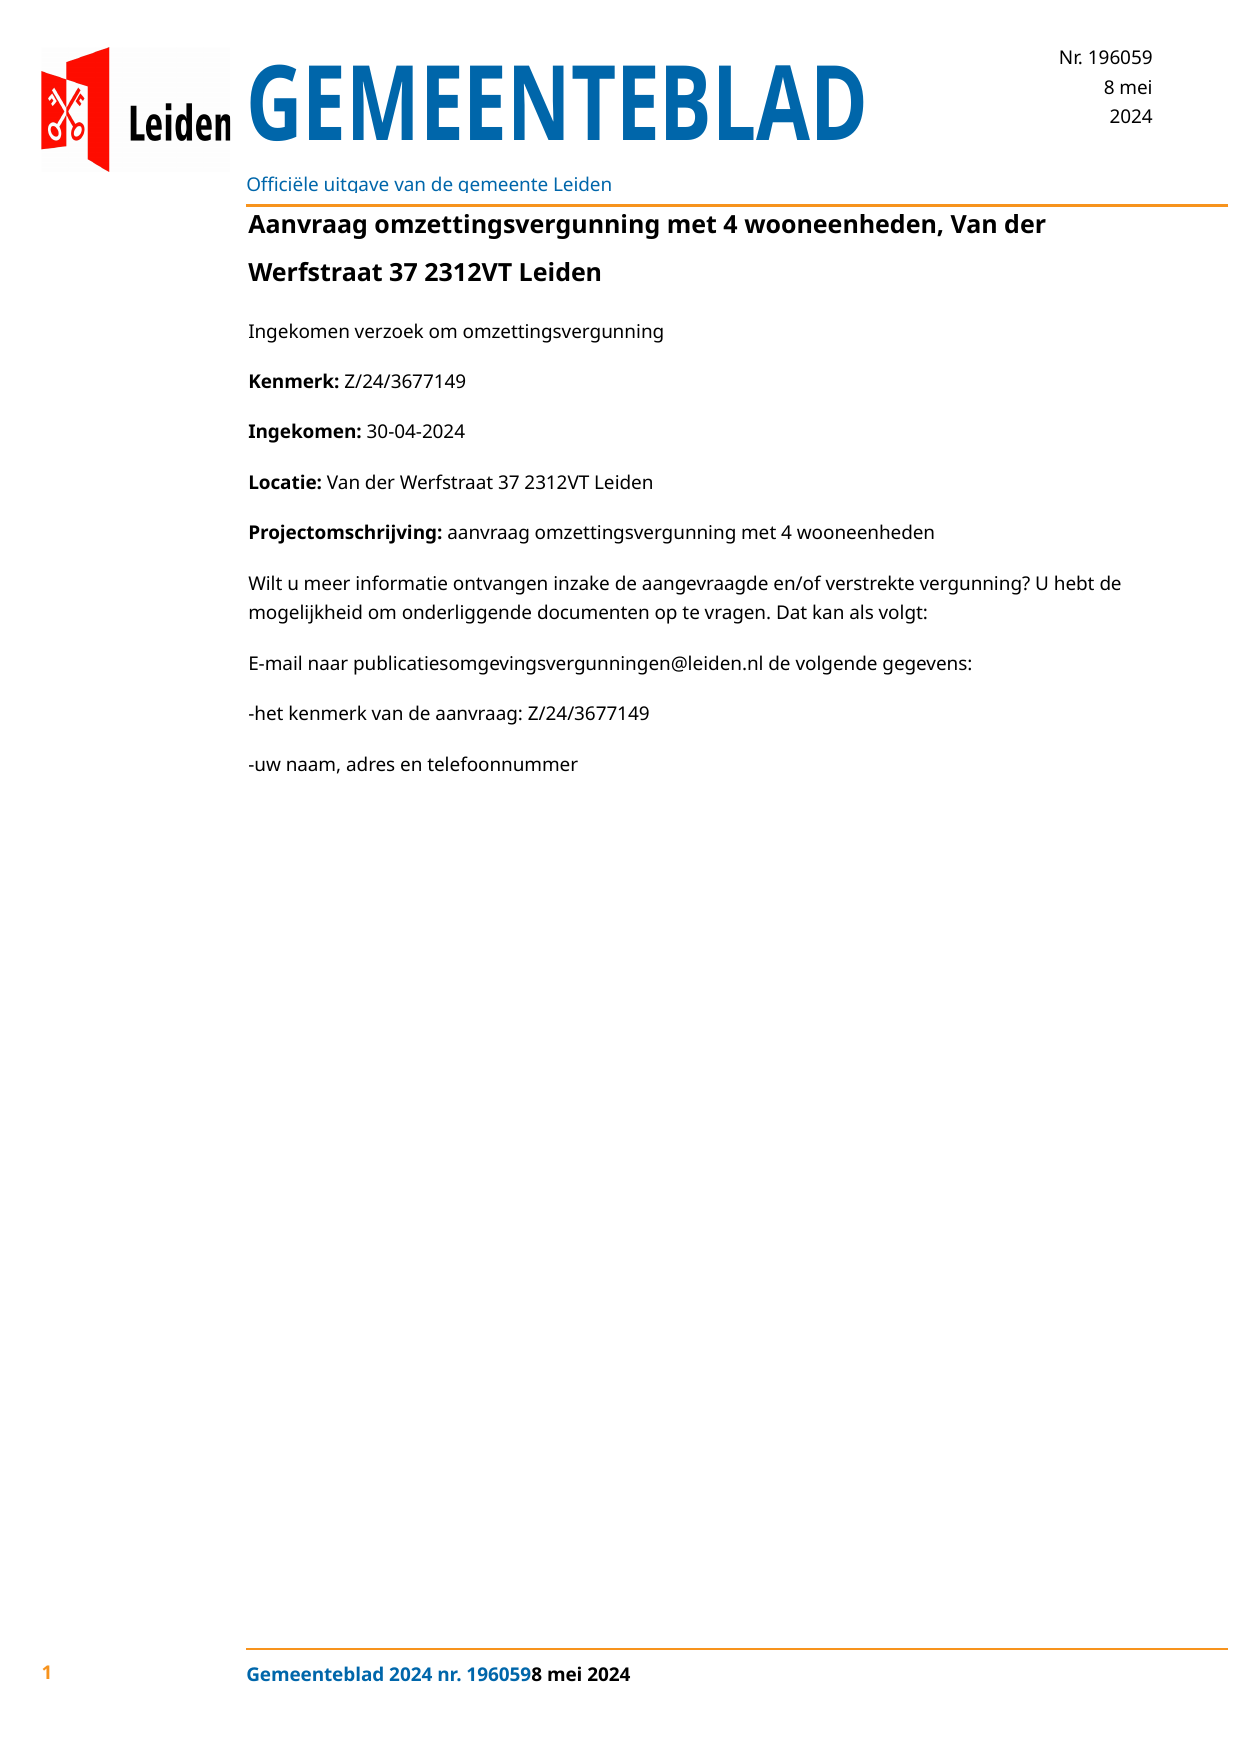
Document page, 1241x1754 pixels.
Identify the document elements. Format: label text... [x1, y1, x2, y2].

text E-mail naar publicatiesomgevingsvergunningen@leiden.nl de volgende gegevens: [248, 650, 1152, 676]
text Wilt u meer informatie ontvangen inzake de aangevraagde en/of verstrekte vergunning? U hebt de mogelijkheid om onderliggende documenten op te vragen. Dat kan als volgt: [248, 570, 1152, 625]
text Projectomschrijving: aanvraag omzettingsvergunning met 4 wooneenheden [248, 519, 1152, 545]
text Aanvraag omzettingsvergunning met 4 wooneenheden, Van der Werfstraat 37 2312VT Leiden [248, 207, 1152, 288]
text Kenmerk: Z/24/3677149 [248, 368, 1152, 394]
text Ingekomen: 30-04-2024 [248, 419, 1152, 444]
text Ingekomen verzoek om omzettingsvergunning [248, 318, 1152, 344]
text Locatie: Van der Werfstraat 37 2312VT Leiden [248, 469, 1152, 495]
text -het kenmerk van de aanvraag: Z/24/3677149 [248, 700, 1152, 726]
picture [41, 47, 231, 172]
text -uw naam, adres en telefoonnummer [248, 751, 1152, 777]
